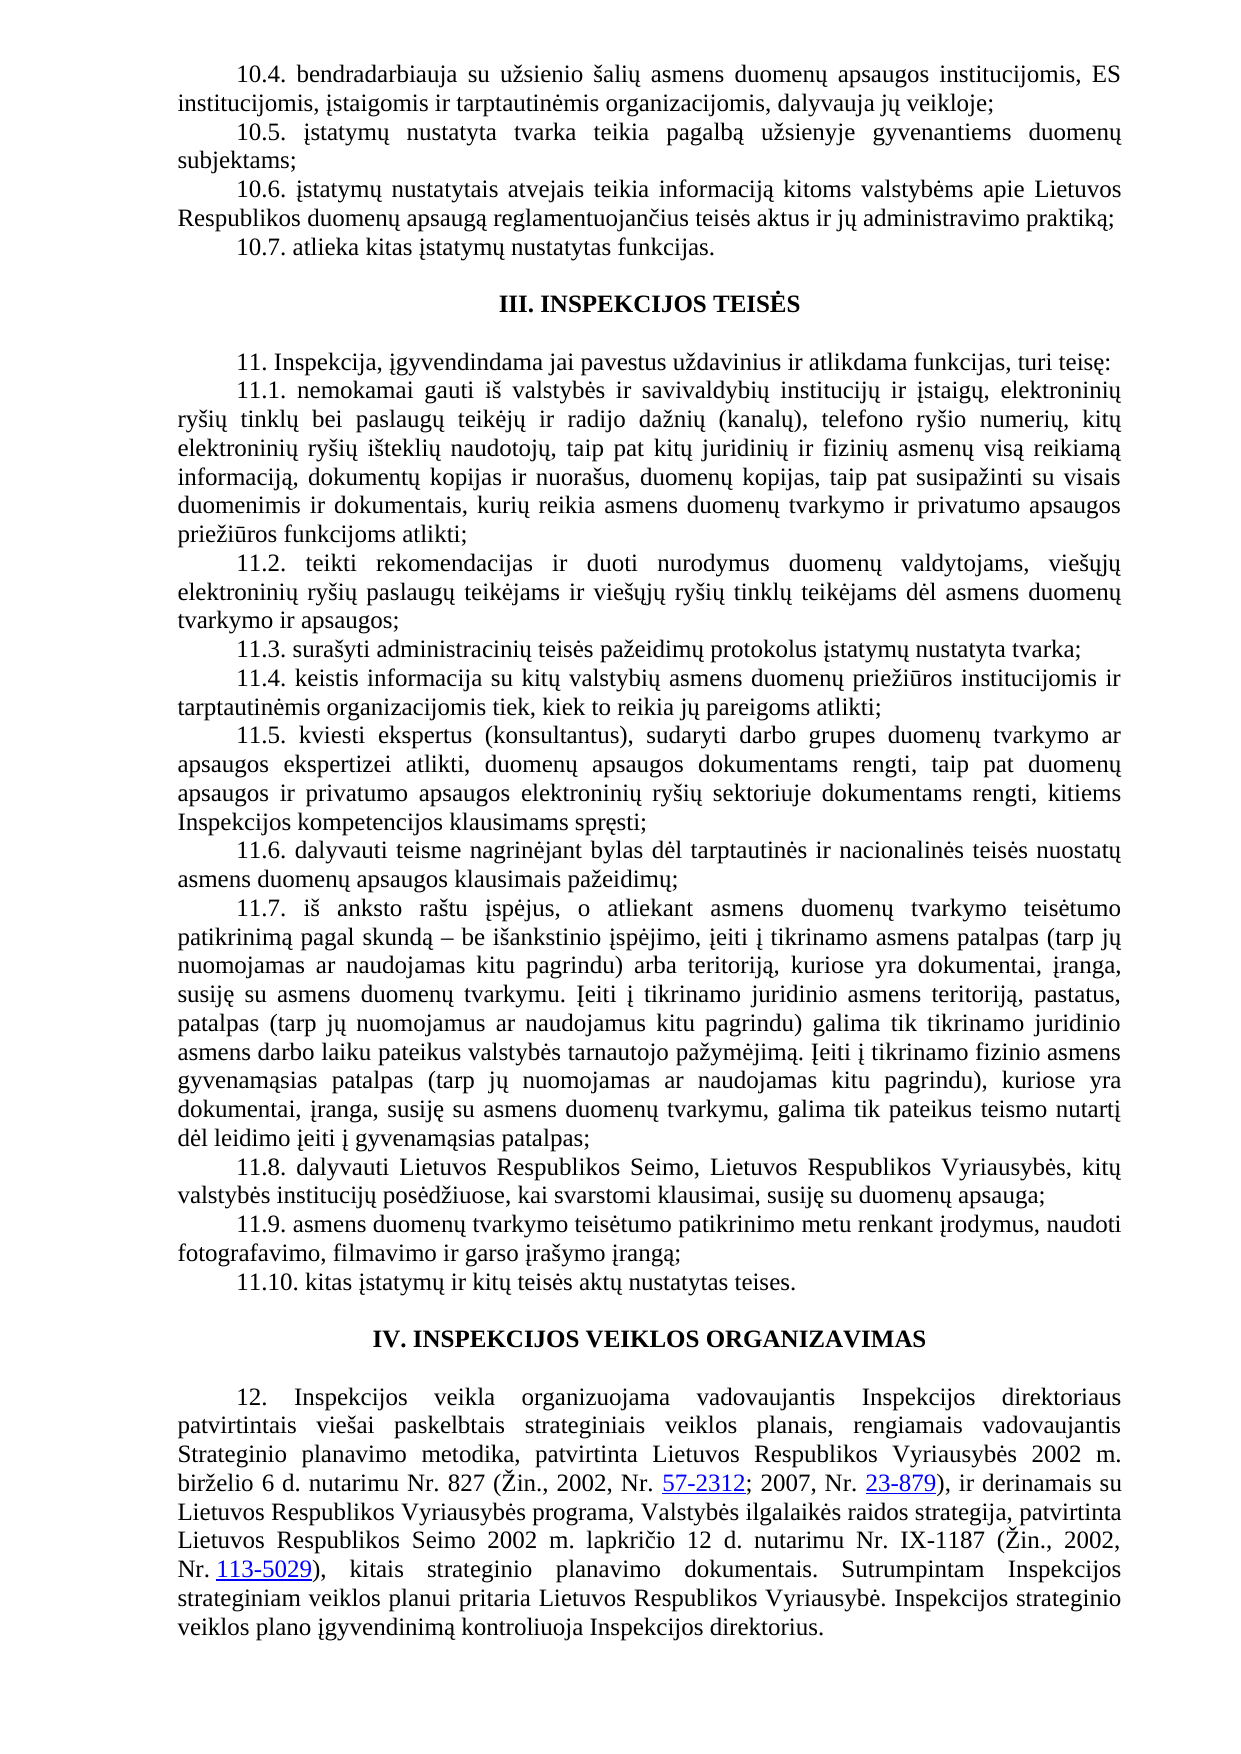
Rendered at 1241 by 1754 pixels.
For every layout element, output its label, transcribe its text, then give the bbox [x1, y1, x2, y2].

text 10.5. įstatymų nustatyta tvarka teikia pagalbą užsienyje gyvenantiems duomenų subjektams; [177, 117, 1122, 174]
text 10.6. įstatymų nustatytais atvejais teikia informaciją kitoms valstybėms apie Lietuvos Respublikos duomenų apsaugą reglamentuojančius teisės aktus ir jų administravimo praktiką; [177, 174, 1122, 232]
text 11. Inspekcija, įgyvendindama jai pavestus uždavinius ir atlikdama funkcijas, turi teisę: [177, 347, 1122, 375]
text 11.2. teikti rekomendacijas ir duoti nurodymus duomenų valdytojams, viešųjų elektroninių ryšių paslaugų teikėjams ir viešųjų ryšių tinklų teikėjams dėl asmens duomenų tvarkymo ir apsaugos; [177, 548, 1122, 634]
text 11.10. kitas įstatymų ir kitų teisės aktų nustatytas teises. [177, 1267, 1122, 1295]
text 10.7. atlieka kitas įstatymų nustatytas funkcijas. [177, 232, 1122, 260]
text 11.1. nemokamai gauti iš valstybės ir savivaldybių institucijų ir įstaigų, elektroninių ryšių tinklų bei paslaugų teikėjų ir radijo dažnių (kanalų), telefono ryšio numerių, kitų elektroninių ryšių išteklių naudotojų, taip pat kitų juridinių ir fizinių asmenų visą reikiamą informaciją, dokumentų kopijas ir nuorašus, duomenų kopijas, taip pat susipažinti su visais duomenimis ir dokumentais, kurių reikia asmens duomenų tvarkymo ir privatumo apsaugos priežiūros funkcijoms atlikti; [177, 375, 1122, 548]
text 11.5. kviesti ekspertus (konsultantus), sudaryti darbo grupes duomenų tvarkymo ar apsaugos ekspertizei atlikti, duomenų apsaugos dokumentams rengti, taip pat duomenų apsaugos ir privatumo apsaugos elektroninių ryšių sektoriuje dokumentams rengti, kitiems Inspekcijos kompetencijos klausimams spręsti; [177, 720, 1122, 835]
text III. INSPEKCIJOS TEISĖS [177, 289, 1122, 318]
text 11.3. surašyti administracinių teisės pažeidimų protokolus įstatymų nustatyta tvarka; [177, 634, 1122, 663]
text 12. Inspekcijos veikla organizuojama vadovaujantis Inspekcijos direktoriaus patvirtintais viešai paskelbtais strateginiais veiklos planais, rengiamais vadovaujantis Strateginio planavimo metodika, patvirtinta Lietuvos Respublikos Vyriausybės 2002 m. birželio 6 d. nutarimu Nr. 827 (Žin., 2002, Nr. 57-2312; 2007, Nr. 23-879), ir derinamais su Lietuvos Respublikos Vyriausybės programa, Valstybės ilgalaikės raidos strategija, patvirtinta Lietuvos Respublikos Seimo 2002 m. lapkričio 12 d. nutarimu Nr. IX-1187 (Žin., 2002, Nr. 113-5029), kitais strateginio planavimo dokumentais. Sutrumpintam Inspekcijos strateginiam veiklos planui pritaria Lietuvos Respublikos Vyriausybė. Inspekcijos strateginio veiklos plano įgyvendinimą kontroliuoja Inspekcijos direktorius. [177, 1382, 1122, 1640]
text 11.9. asmens duomenų tvarkymo teisėtumo patikrinimo metu renkant įrodymus, naudoti fotografavimo, filmavimo ir garso įrašymo įrangą; [177, 1209, 1122, 1267]
text 11.4. keistis informacija su kitų valstybių asmens duomenų priežiūros institucijomis ir tarptautinėmis organizacijomis tiek, kiek to reikia jų pareigoms atlikti; [177, 663, 1122, 720]
text 11.8. dalyvauti Lietuvos Respublikos Seimo, Lietuvos Respublikos Vyriausybės, kitų valstybės institucijų posėdžiuose, kai svarstomi klausimai, susiję su duomenų apsauga; [177, 1152, 1122, 1209]
text 11.6. dalyvauti teisme nagrinėjant bylas dėl tarptautinės ir nacionalinės teisės nuostatų asmens duomenų apsaugos klausimais pažeidimų; [177, 835, 1122, 893]
text 10.4. bendradarbiauja su užsienio šalių asmens duomenų apsaugos institucijomis, ES institucijomis, įstaigomis ir tarptautinėmis organizacijomis, dalyvauja jų veikloje; [177, 59, 1122, 117]
text IV. INSPEKCIJOS VEIKLOS ORGANIZAVIMAS [177, 1324, 1122, 1353]
text 11.7. iš anksto raštu įspėjus, o atliekant asmens duomenų tvarkymo teisėtumo patikrinimą pagal skundą – be išankstinio įspėjimo, įeiti į tikrinamo asmens patalpas (tarp jų nuomojamas ar naudojamas kitu pagrindu) arba teritoriją, kuriose yra dokumentai, įranga, susiję su asmens duomenų tvarkymu. Įeiti į tikrinamo juridinio asmens teritoriją, pastatus, patalpas (tarp jų nuomojamus ar naudojamus kitu pagrindu) galima tik tikrinamo juridinio asmens darbo laiku pateikus valstybės tarnautojo pažymėjimą. Įeiti į tikrinamo fizinio asmens gyvenamąsias patalpas (tarp jų nuomojamas ar naudojamas kitu pagrindu), kuriose yra dokumentai, įranga, susiję su asmens duomenų tvarkymu, galima tik pateikus teismo nutartį dėl leidimo įeiti į gyvenamąsias patalpas; [177, 893, 1122, 1152]
